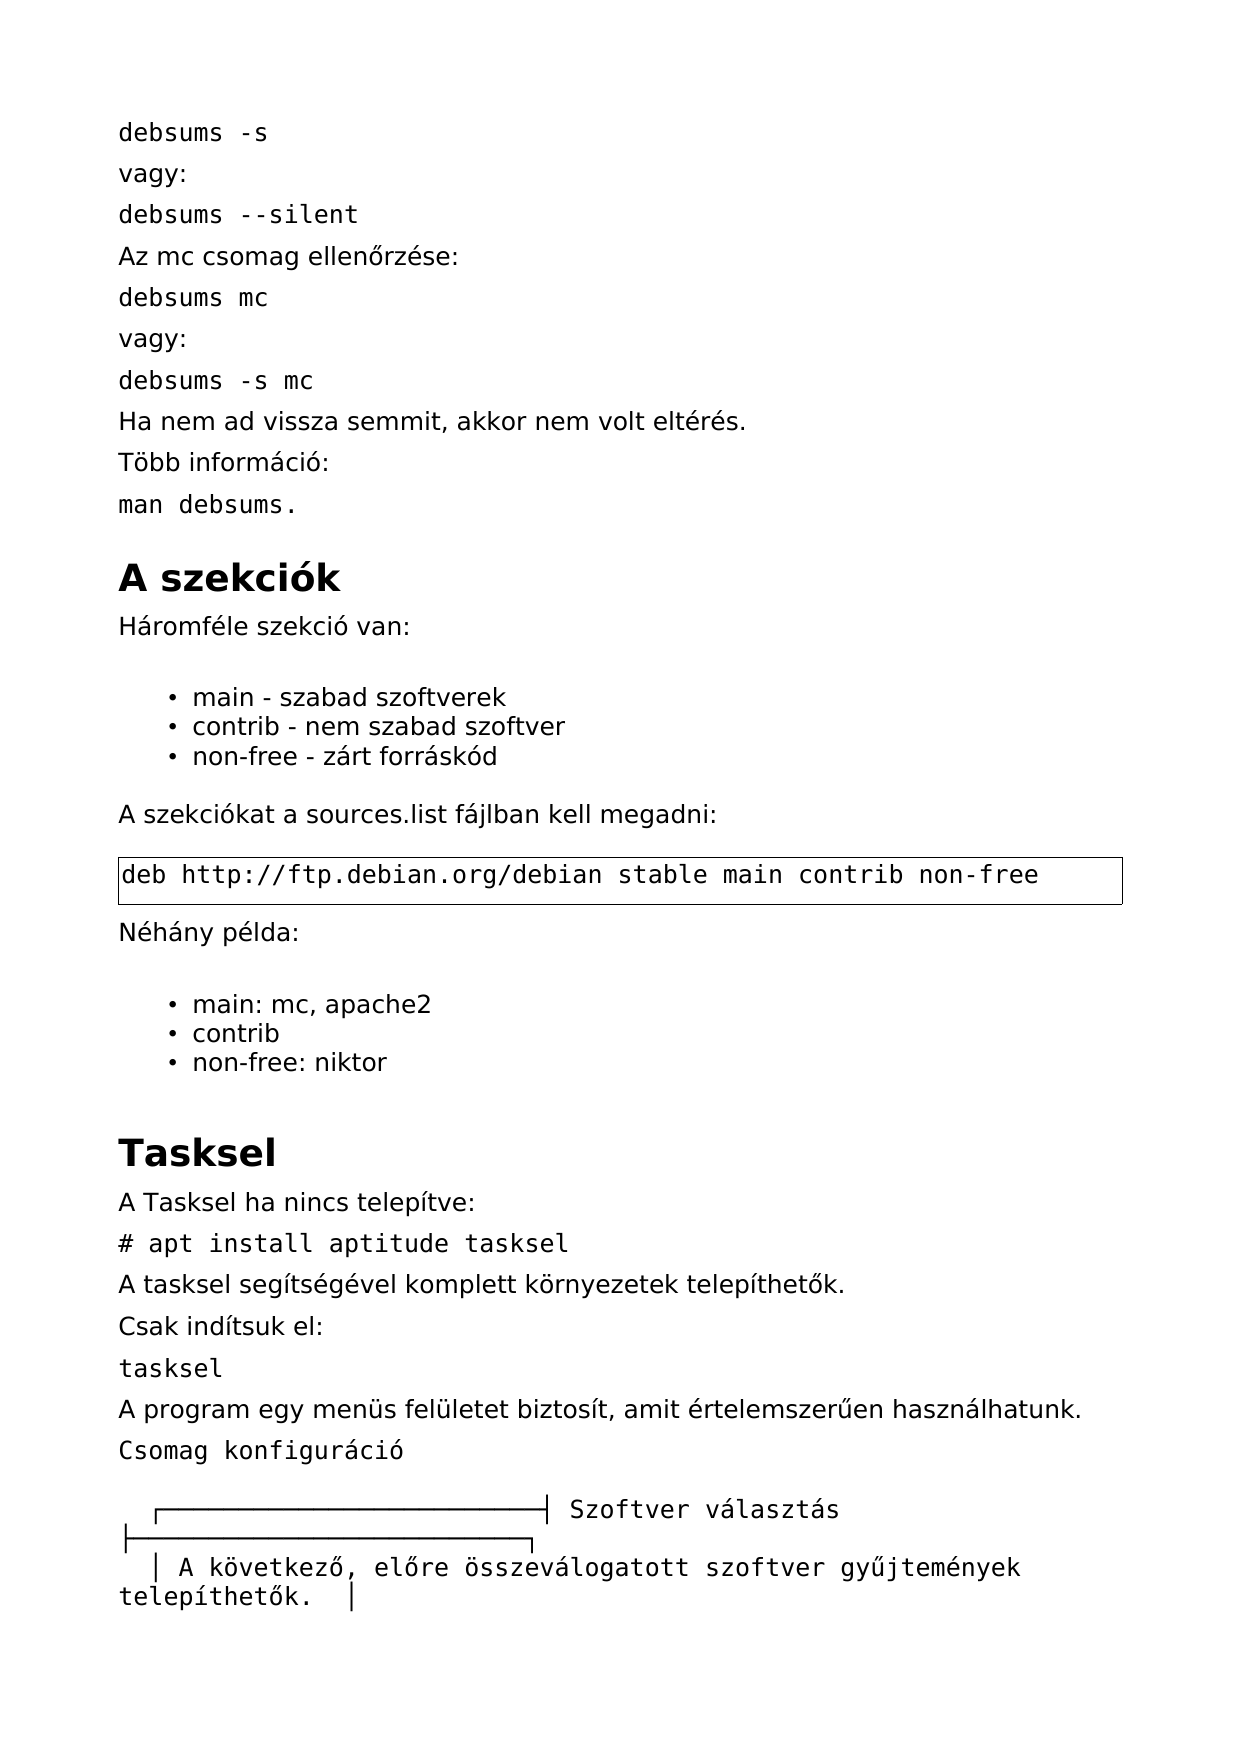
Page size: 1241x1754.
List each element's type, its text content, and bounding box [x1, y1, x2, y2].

text man debsums. [118, 490, 1122, 519]
text Az mc csomag ellenőrzése: [118, 242, 1122, 271]
list non-free: niktor [177, 1048, 1122, 1077]
text A szekciókat a sources.list fájlban kell megadni: [118, 800, 1122, 829]
text Csak indítsuk el: [118, 1312, 1122, 1341]
subtitle A szekciók [118, 556, 1122, 600]
text debsums -s [118, 118, 1122, 147]
text A Tasksel ha nincs telepítve: [118, 1188, 1122, 1217]
text A tasksel segítségével komplett környezetek telepíthetők. [118, 1271, 1122, 1300]
text Csomag konfiguráció ┌─────────────────────────┤ Szoftver választás ├──────────────────────────┐ │ A következő, előre összeválogatott szoftver gyűjtemények telepíthetők. │ [118, 1436, 1122, 1611]
text # apt install aptitude tasksel [118, 1229, 1122, 1259]
list main - szabad szoftverek [177, 683, 1122, 713]
text debsums mc [118, 283, 1122, 312]
text Háromféle szekció van: [118, 612, 1122, 641]
list contrib - nem szabad szoftver [177, 713, 1122, 742]
text vagy: [118, 159, 1122, 188]
subtitle Tasksel [118, 1132, 1122, 1175]
list non-free - zárt forráskód [177, 742, 1122, 771]
text debsums --silent [118, 201, 1122, 230]
text Több információ: [118, 448, 1122, 478]
list contrib [177, 1019, 1122, 1048]
table_header deb http://ftp.debian.org/debian stable main contrib non-free [119, 858, 1122, 904]
text Ha nem ad vissza semmit, akkor nem volt eltérés. [118, 407, 1122, 436]
text A program egy menüs felületet biztosít, amit értelemszerűen használhatunk. [118, 1395, 1122, 1424]
text Néhány példa: [118, 919, 1122, 948]
list main: mc, apache2 [177, 990, 1122, 1019]
text vagy: [118, 324, 1122, 353]
text debsums -s mc [118, 366, 1122, 395]
text tasksel [118, 1354, 1122, 1383]
